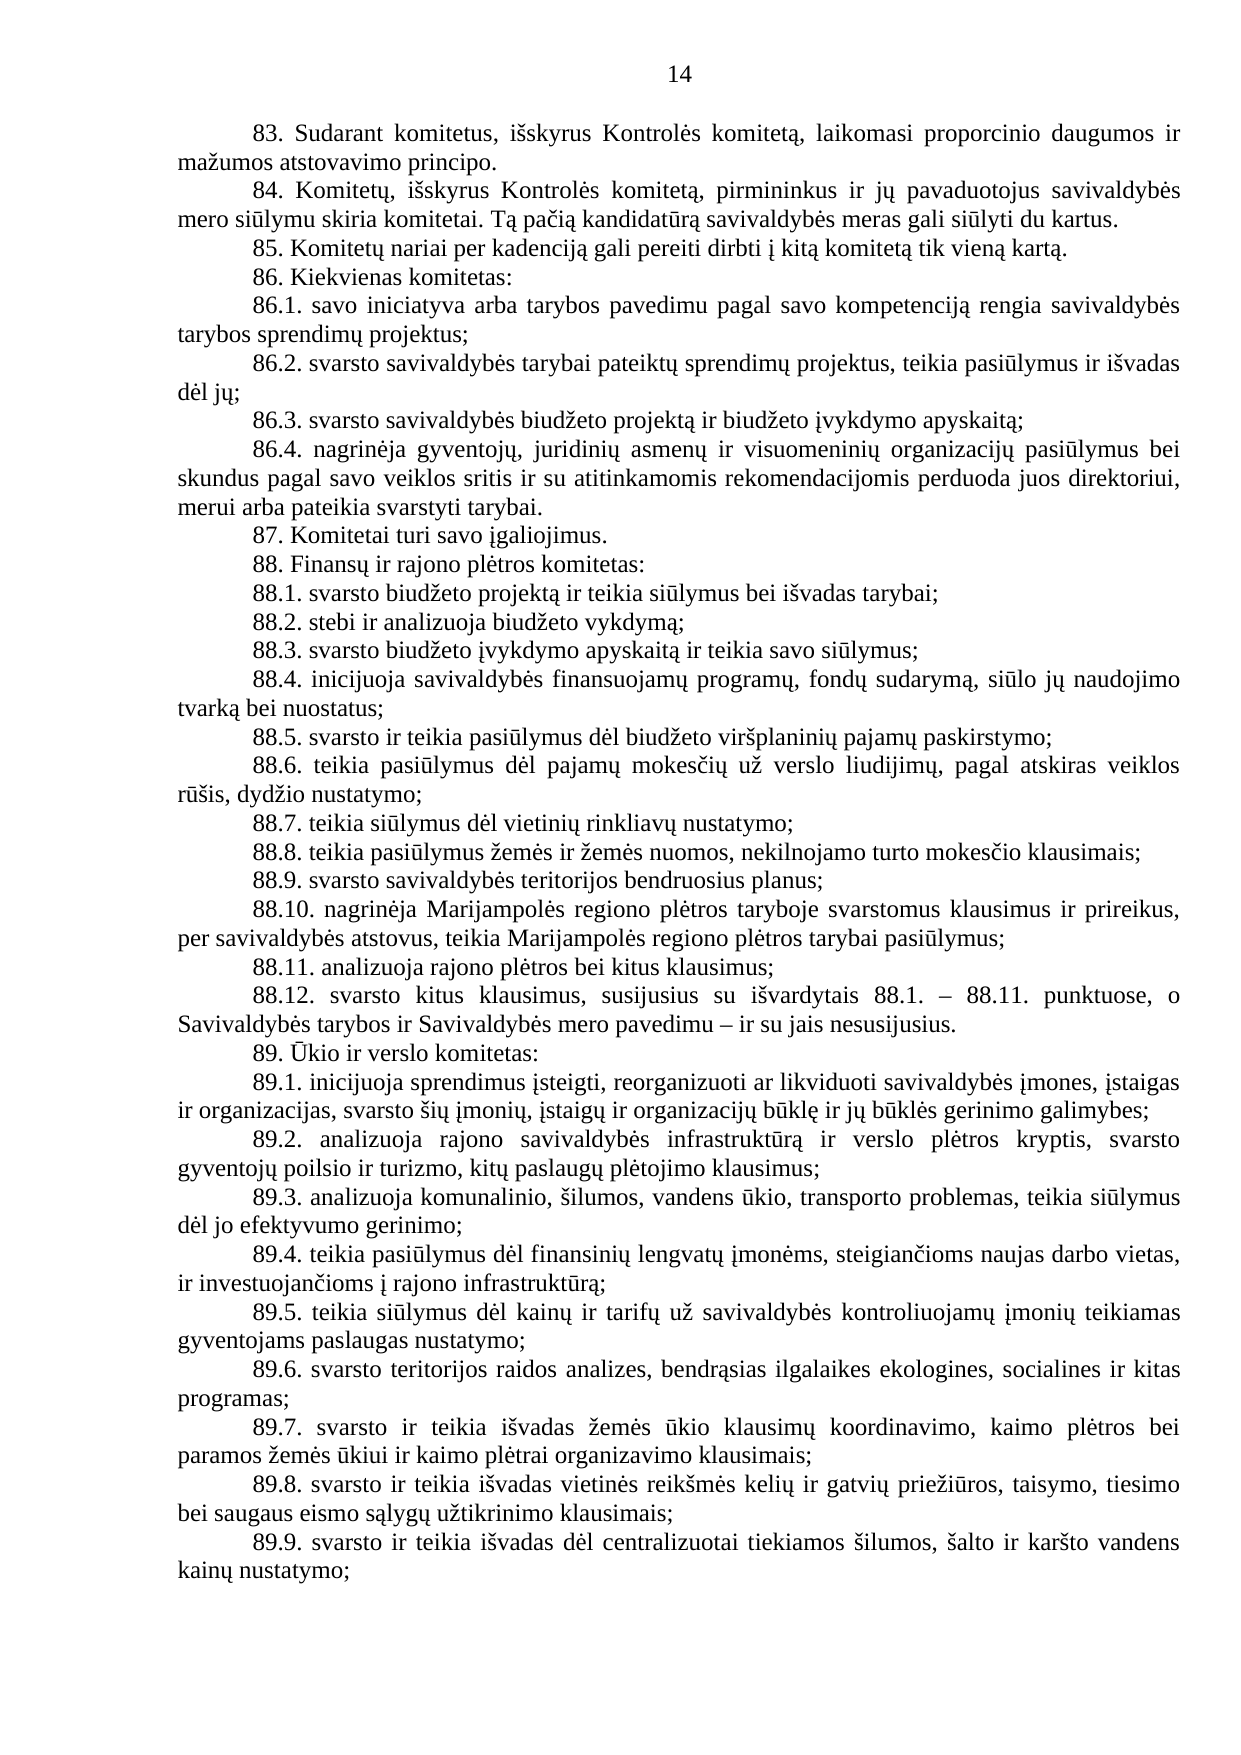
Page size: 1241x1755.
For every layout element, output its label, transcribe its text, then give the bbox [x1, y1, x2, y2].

text 89.8. svarsto ir teikia išvadas vietinės reikšmės kelių ir gatvių priežiūros, taisymo, tiesimo bei saugaus eismo sąlygų užtikrinimo klausimais; [177, 1469, 1181, 1527]
text 86.1. savo iniciatyva arba tarybos pavedimu pagal savo kompetenciją rengia savivaldybės tarybos sprendimų projektus; [177, 291, 1181, 348]
text 89.4. teikia pasiūlymus dėl finansinių lengvatų įmonėms, steigiančioms naujas darbo vietas, ir investuojančioms į rajono infrastruktūrą; [177, 1239, 1181, 1297]
text 88.12. svarsto kitus klausimus, susijusius su išvardytais 88.1. – 88.11. punktuose, o Savivaldybės tarybos ir Savivaldybės mero pavedimu – ir su jais nesusijusius. [177, 981, 1181, 1038]
text 89.9. svarsto ir teikia išvadas dėl centralizuotai tiekiamos šilumos, šalto ir karšto vandens kainų nustatymo; [177, 1527, 1181, 1584]
text 88.3. svarsto biudžeto įvykdymo apyskaitą ir teikia savo siūlymus; [177, 636, 1181, 664]
text 84. Komitetų, išskyrus Kontrolės komitetą, pirmininkus ir jų pavaduotojus savivaldybės mero siūlymu skiria komitetai. Tą pačią kandidatūrą savivaldybės meras gali siūlyti du kartus. [177, 176, 1181, 233]
text 88. Finansų ir rajono plėtros komitetas: [177, 549, 1181, 578]
text 83. Sudarant komitetus, išskyrus Kontrolės komitetą, laikomasi proporcinio daugumos ir mažumos atstovavimo principo. [177, 118, 1181, 176]
text 88.1. svarsto biudžeto projektą ir teikia siūlymus bei išvadas tarybai; [177, 578, 1181, 607]
text 86. Kiekvienas komitetas: [177, 262, 1181, 291]
text 89.1. inicijuoja sprendimus įsteigti, reorganizuoti ar likviduoti savivaldybės įmones, įstaigas ir organizacijas, svarsto šių įmonių, įstaigų ir organizacijų būklę ir jų būklės gerinimo galimybes; [177, 1067, 1181, 1124]
text 89.6. svarsto teritorijos raidos analizes, bendrąsias ilgalaikes ekologines, socialines ir kitas programas; [177, 1354, 1181, 1412]
text 89.3. analizuoja komunalinio, šilumos, vandens ūkio, transporto problemas, teikia siūlymus dėl jo efektyvumo gerinimo; [177, 1182, 1181, 1239]
text 88.8. teikia pasiūlymus žemės ir žemės nuomos, nekilnojamo turto mokesčio klausimais; [177, 837, 1181, 866]
text 89.5. teikia siūlymus dėl kainų ir tarifų už savivaldybės kontroliuojamų įmonių teikiamas gyventojams paslaugas nustatymo; [177, 1297, 1181, 1354]
text 86.2. svarsto savivaldybės tarybai pateiktų sprendimų projektus, teikia pasiūlymus ir išvadas dėl jų; [177, 348, 1181, 406]
text 89.7. svarsto ir teikia išvadas žemės ūkio klausimų koordinavimo, kaimo plėtros bei paramos žemės ūkiui ir kaimo plėtrai organizavimo klausimais; [177, 1412, 1181, 1469]
text 88.6. teikia pasiūlymus dėl pajamų mokesčių už verslo liudijimų, pagal atskiras veiklos rūšis, dydžio nustatymo; [177, 751, 1181, 808]
text 89. Ūkio ir verslo komitetas: [177, 1038, 1181, 1067]
text 88.7. teikia siūlymus dėl vietinių rinkliavų nustatymo; [177, 808, 1181, 837]
text 89.2. analizuoja rajono savivaldybės infrastruktūrą ir verslo plėtros kryptis, svarsto gyventojų poilsio ir turizmo, kitų paslaugų plėtojimo klausimus; [177, 1124, 1181, 1182]
text 86.3. svarsto savivaldybės biudžeto projektą ir biudžeto įvykdymo apyskaitą; [177, 406, 1181, 434]
text 88.10. nagrinėja Marijampolės regiono plėtros taryboje svarstomus klausimus ir prireikus, per savivaldybės atstovus, teikia Marijampolės regiono plėtros tarybai pasiūlymus; [177, 894, 1181, 952]
text 86.4. nagrinėja gyventojų, juridinių asmenų ir visuomeninių organizacijų pasiūlymus bei skundus pagal savo veiklos sritis ir su atitinkamomis rekomendacijomis perduoda juos direktoriui, merui arba pateikia svarstyti tarybai. [177, 434, 1181, 521]
text 88.2. stebi ir analizuoja biudžeto vykdymą; [177, 607, 1181, 636]
text 88.5. svarsto ir teikia pasiūlymus dėl biudžeto viršplaninių pajamų paskirstymo; [177, 722, 1181, 751]
text 85. Komitetų nariai per kadenciją gali pereiti dirbti į kitą komitetą tik vieną kartą. [177, 233, 1181, 262]
text 88.4. inicijuoja savivaldybės finansuojamų programų, fondų sudarymą, siūlo jų naudojimo tvarką bei nuostatus; [177, 664, 1181, 722]
text 88.9. svarsto savivaldybės teritorijos bendruosius planus; [177, 866, 1181, 894]
text 88.11. analizuoja rajono plėtros bei kitus klausimus; [177, 952, 1181, 981]
text 87. Komitetai turi savo įgaliojimus. [177, 521, 1181, 549]
